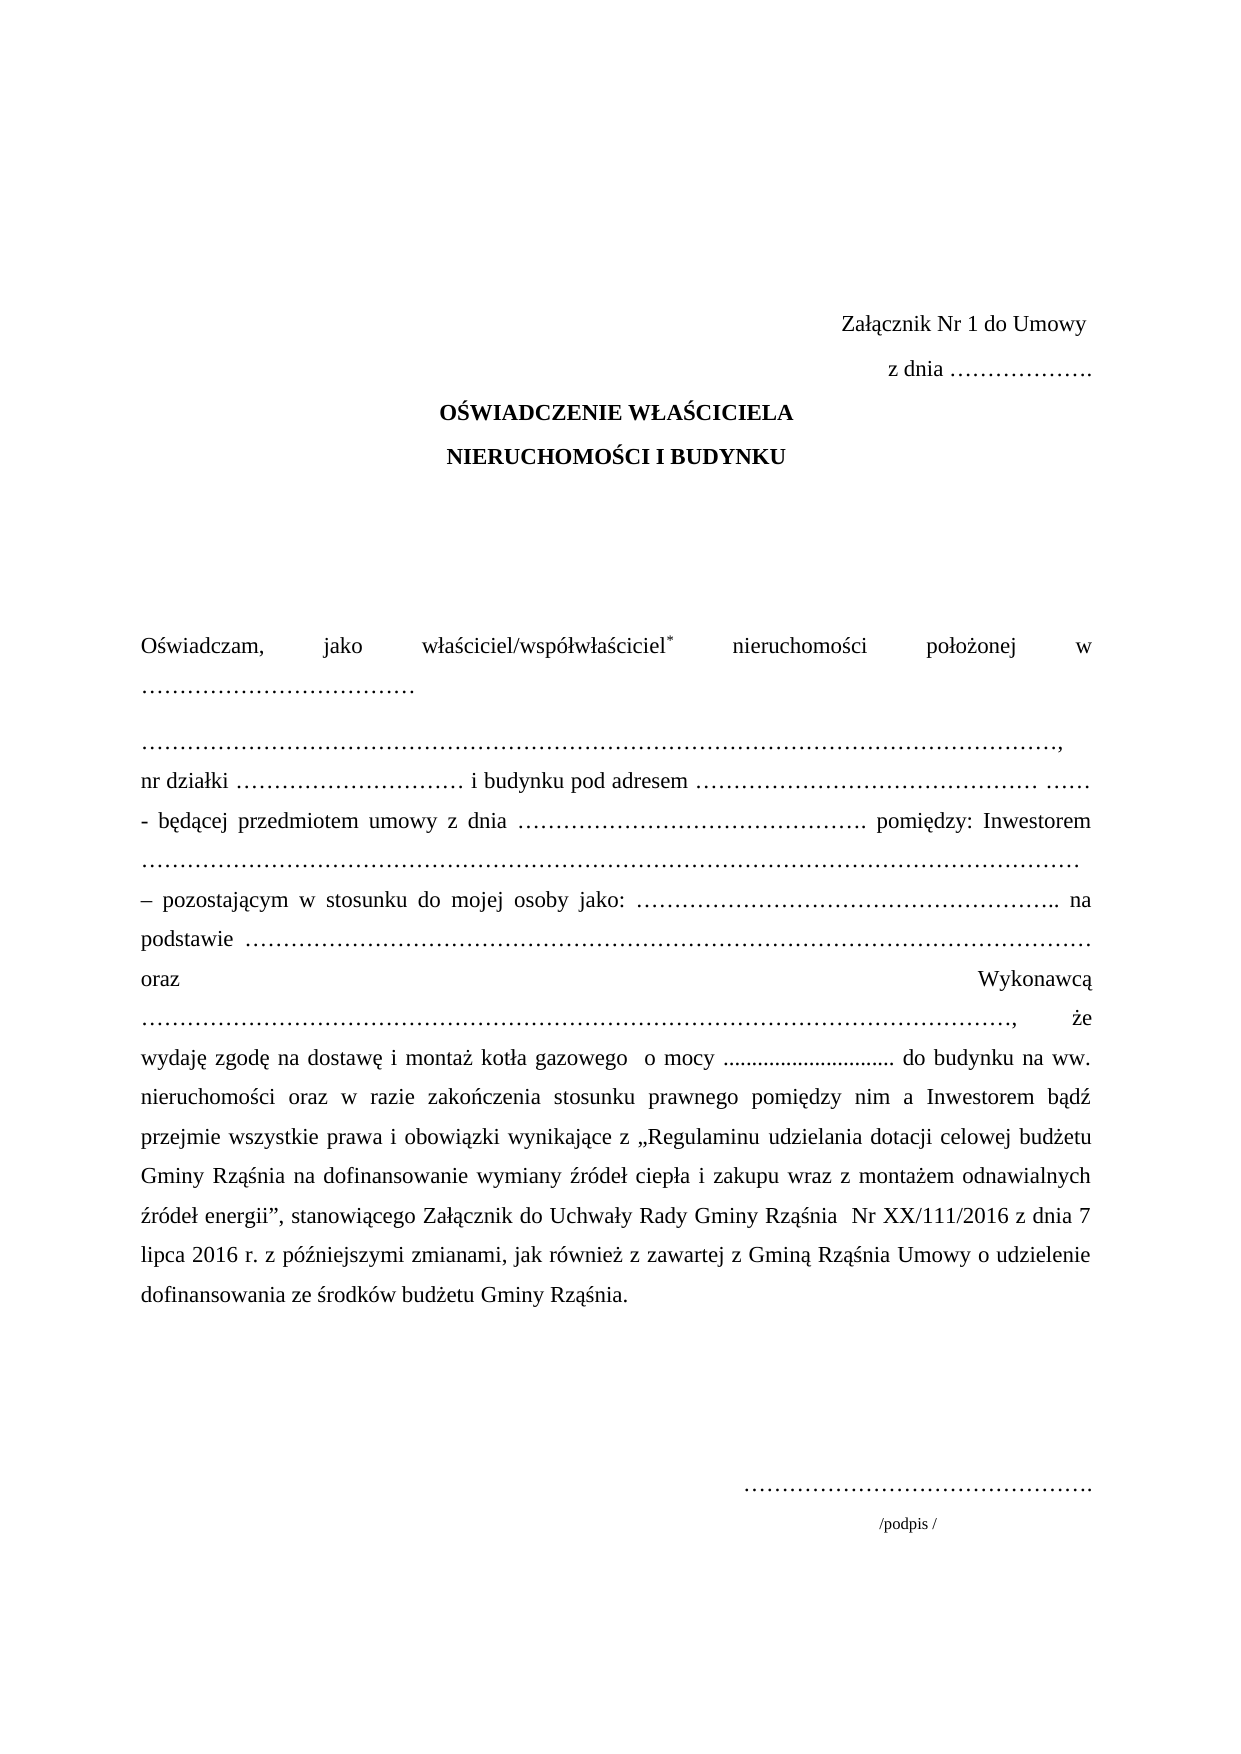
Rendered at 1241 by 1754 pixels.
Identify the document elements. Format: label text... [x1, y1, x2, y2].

text Oświadczam, jako właściciel/współwłaściciel* nieruchomości położonej w ……………………………… [141, 632, 1092, 698]
text …………………………………………………………………………………………………………, nr działki ………………………… i budynku pod adresem ……………………………………… …… - będącej przedmiotem umowy z dnia ………………………………………. pomiędzy: Inwestorem …………………………………………………………………………………………………………… – pozostającym w stosunku do mojej osoby jako: ……………………………………………….. na podstawie ………………………………………………………………………………………………… oraz Wykonawcą ……………………………………………………………………………………………………, że wydaję zgodę na dostawę i montaż kotła gazowego o mocy .............................. do budynku na ww. nieruchomości oraz w razie zakończenia stosunku prawnego pomiędzy nim a Inwestorem bądź przejmie wszystkie prawa i obowiązki wynikające z „Regulaminu udzielania dotacji celowej budżetu Gminy Rząśnia na dofinansowanie wymiany źródeł ciepła i zakupu wraz z montażem odnawialnych źródeł energii”, stanowiącego Załącznik do Uchwały Rady Gminy Rząśnia Nr XX/111/2016 z dnia 7 lipca 2016 r. z późniejszymi zmianami, jak również z zawartej z Gminą Rząśnia Umowy o udzielenie dofinansowania ze środków budżetu Gminy Rząśnia. [141, 728, 1092, 1307]
text Załącznik Nr 1 do Umowy [141, 311, 1092, 337]
text /podpis / [651, 1514, 1092, 1533]
text OŚWIADCZENIE WŁAŚCICIELA [141, 399, 1092, 425]
text NIERUCHOMOŚCI I BUDYNKU [141, 443, 1092, 470]
text z dnia ………………. [141, 355, 1092, 381]
text ………………………………………. [141, 1469, 1092, 1496]
